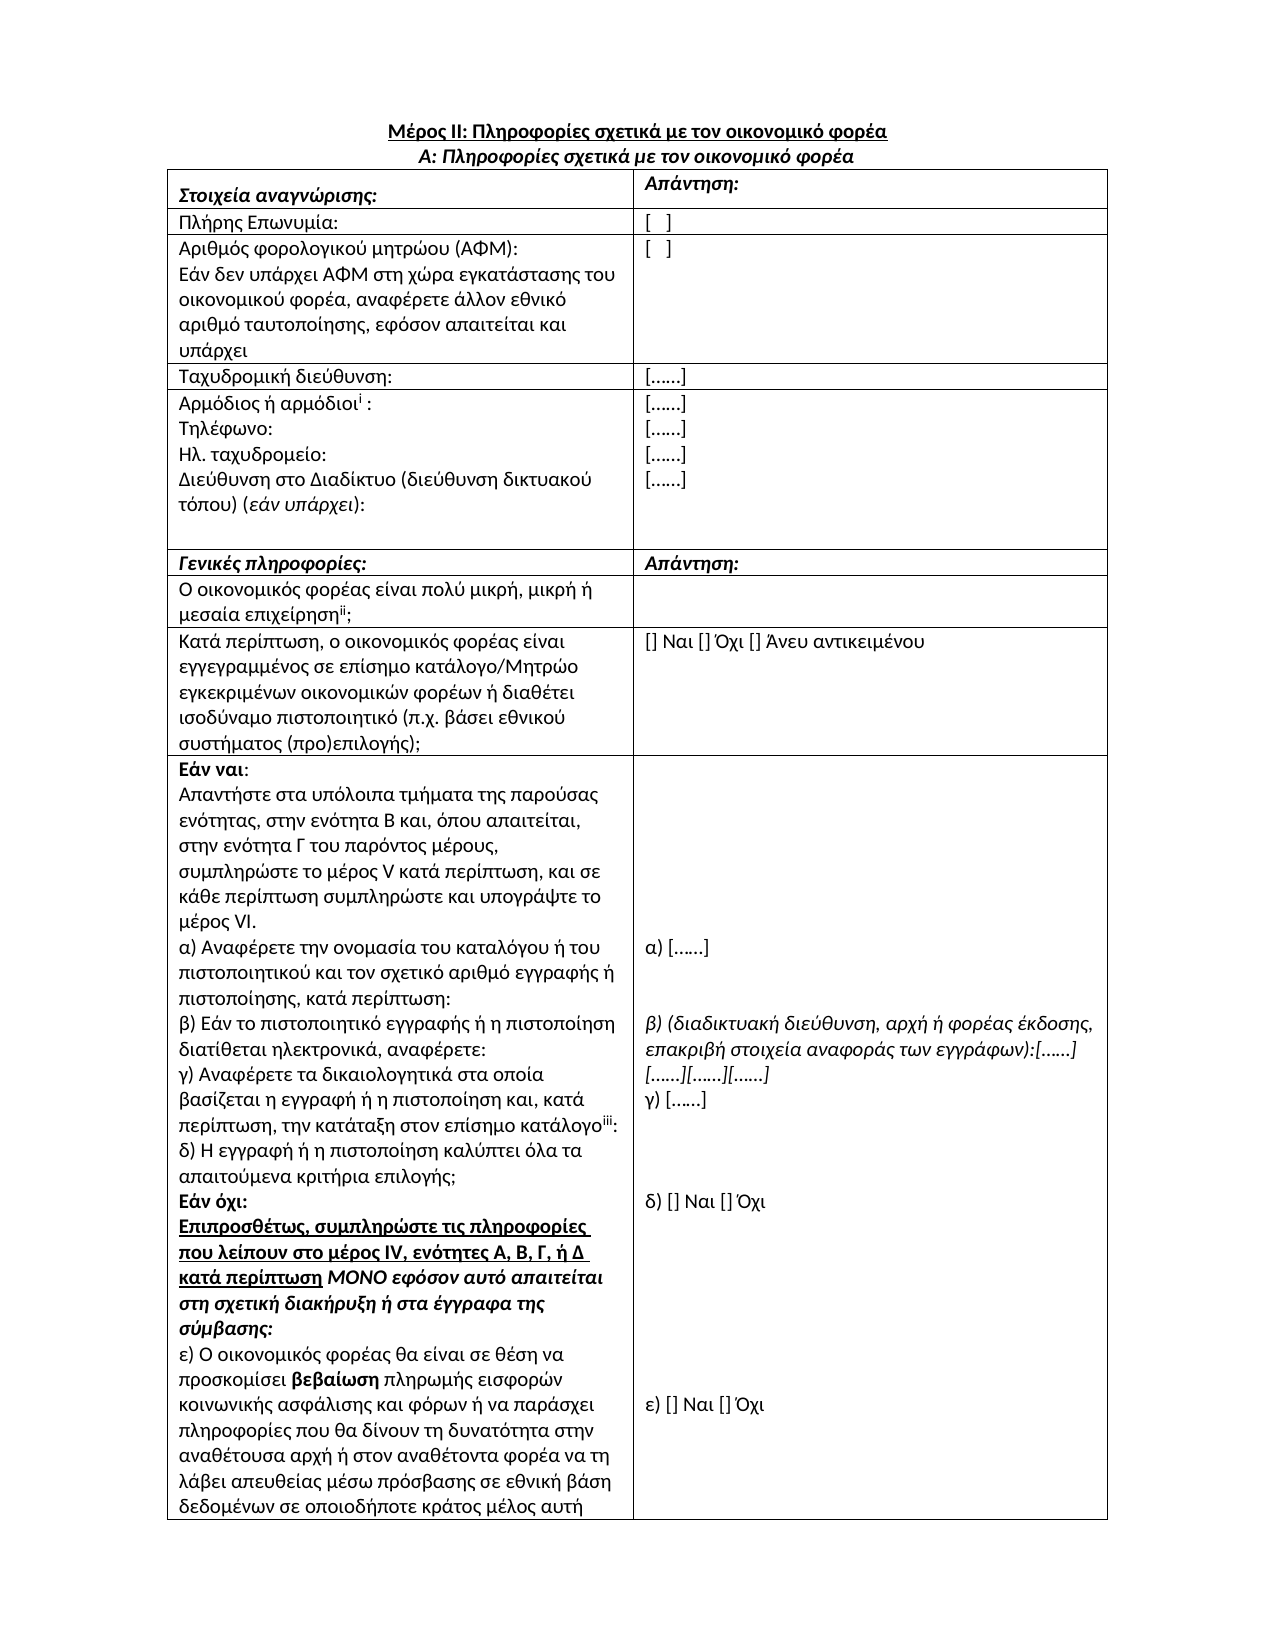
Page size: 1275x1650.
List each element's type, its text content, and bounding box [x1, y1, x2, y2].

table_cell Κατά περίπτωση, ο οικονομικός φορέας είναι εγγεγραμμένος σε επίσημο κατάλογο/Μητρώο εγκεκριμένων οικονομικών φορέων ή διαθέτει ισοδύναμο πιστοποιητικό (π.χ. βάσει εθνικού συστήματος (προ)επιλογής); [168, 628, 633, 755]
text Α: Πληροφορίες σχετικά με τον οικονομικό φορέα [118, 143, 1157, 169]
table_cell Γενικές πληροφορίες: [168, 550, 633, 575]
table_cell [ ] [634, 209, 1107, 234]
text Μέρος II: Πληροφορίες σχετικά με τον οικονομικό φορέα [118, 118, 1157, 143]
table_cell [ ] [634, 235, 1107, 362]
table_cell Απάντηση: [634, 550, 1107, 575]
table_cell Αρμόδιος ή αρμόδιοι : Τηλέφωνο: Ηλ. ταχυδρομείο: Διεύθυνση στο Διαδίκτυο (διεύθυνση δικτυακού τόπου) (εάν υπάρχει): [168, 390, 633, 549]
table_cell Ο οικονομικός φορέας είναι πολύ μικρή, μικρή ή μεσαία επιχείρηση; [168, 576, 633, 627]
table_cell Ταχυδρομική διεύθυνση: [168, 364, 633, 389]
table_cell [] Ναι [] Όχι [] Άνευ αντικειμένου [634, 628, 1107, 755]
table_cell [……] [634, 364, 1107, 389]
table_cell [……] [……] [……] [……] [634, 390, 1107, 549]
table_cell [634, 576, 1107, 627]
table_cell Πλήρης Επωνυμία: [168, 209, 633, 234]
table_cell α) [……] β) (διαδικτυακή διεύθυνση, αρχή ή φορέας έκδοσης, επακριβή στοιχεία αναφοράς των εγγράφων):[……][……][……][……] γ) [……] δ) [] Ναι [] Όχι ε) [] Ναι [] Όχι [634, 756, 1107, 1519]
table_header Απάντηση: [634, 170, 1107, 208]
table_cell Εάν ναι: Απαντήστε στα υπόλοιπα τμήματα της παρούσας ενότητας, στην ενότητα Β και, όπου απαιτείται, στην ενότητα Γ του παρόντος μέρους, συμπληρώστε το μέρος V κατά περίπτωση, και σε κάθε περίπτωση συμπληρώστε και υπογράψτε το μέρος VI. α) Αναφέρετε την ονομασία του καταλόγου ή του πιστοποιητικού και τον σχετικό αριθμό εγγραφής ή πιστοποίησης, κατά περίπτωση: β) Εάν το πιστοποιητικό εγγραφής ή η πιστοποίηση διατίθεται ηλεκτρονικά, αναφέρετε: γ) Αναφέρετε τα δικαιολογητικά στα οποία βασίζεται η εγγραφή ή η πιστοποίηση και, κατά περίπτωση, την κατάταξη στον επίσημο κατάλογο: δ) Η εγγραφή ή η πιστοποίηση καλύπτει όλα τα απαιτούμενα κριτήρια επιλογής; Εάν όχι: Επιπροσθέτως, συμπληρώστε τις πληροφορίες που λείπουν στο μέρος IV, ενότητες Α, Β, Γ, ή Δ κατά περίπτωση ΜΟΝΟ εφόσον αυτό απαιτείται στη σχετική διακήρυξη ή στα έγγραφα της σύμβασης: ε) Ο οικονομικός φορέας θα είναι σε θέση να προσκομίσει βεβαίωση πληρωμής εισφορών κοινωνικής ασφάλισης και φόρων ή να παράσχει πληροφορίες που θα δίνουν τη δυνατότητα στην αναθέτουσα αρχή ή στον αναθέτοντα φορέα να τη λάβει απευθείας μέσω πρόσβασης σε εθνική βάση δεδομένων σε οποιοδήποτε κράτος μέλος αυτή [168, 756, 633, 1519]
table_cell Αριθμός φορολογικού μητρώου (ΑΦΜ): Εάν δεν υπάρχει ΑΦΜ στη χώρα εγκατάστασης του οικονομικού φορέα, αναφέρετε άλλον εθνικό αριθμό ταυτοποίησης, εφόσον απαιτείται και υπάρχει [168, 235, 633, 362]
table_header Στοιχεία αναγνώρισης: [168, 170, 633, 208]
